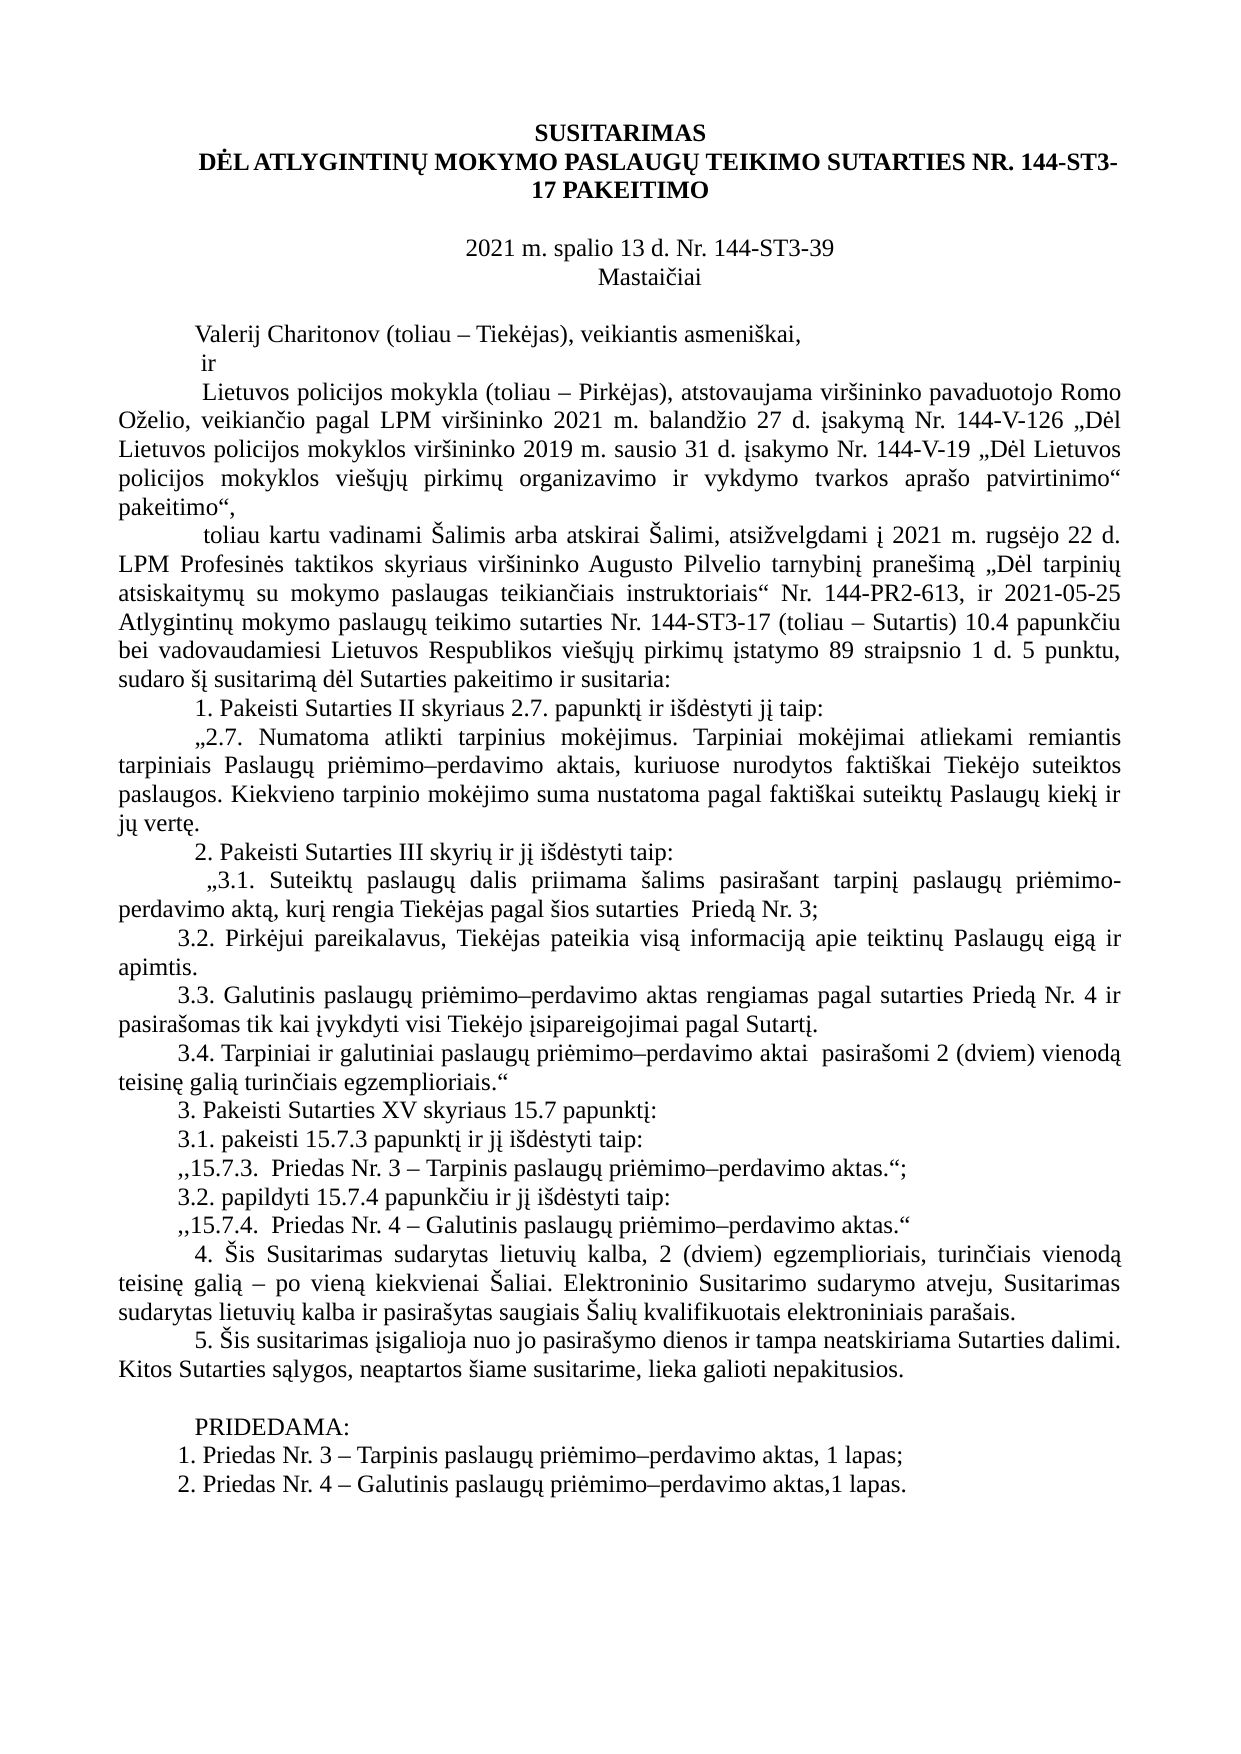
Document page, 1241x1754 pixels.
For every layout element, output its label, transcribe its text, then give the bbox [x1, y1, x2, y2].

text 3.3. Galutinis paslaugų priėmimo–perdavimo aktas rengiamas pagal sutarties Priedą Nr. 4 ir pasirašomas tik kai įvykdyti visi Tiekėjo įsipareigojimai pagal Sutartį. [118, 981, 1122, 1038]
text DĖL ATLYGINTINŲ MOKYMO PASLAUGŲ TEIKIMO SUTARTIES NR. 144-ST3-17 PAKEITIMO [118, 147, 1122, 204]
text 5. Šis susitarimas įsigalioja nuo jo pasirašymo dienos ir tampa neatskiriama Sutarties dalimi. Kitos Sutarties sąlygos, neaptartos šiame susitarime, lieka galioti nepakitusios. [118, 1326, 1122, 1383]
text Lietuvos policijos mokykla (toliau – Pirkėjas), atstovaujama viršininko pavaduotojo Romo Oželio, veikiančio pagal LPM viršininko 2021 m. balandžio 27 d. įsakymą Nr. 144-V-126 „Dėl Lietuvos policijos mokyklos viršininko 2019 m. sausio 31 d. įsakymo Nr. 144-V-19 „Dėl Lietuvos policijos mokyklos viešųjų pirkimų organizavimo ir vykdymo tvarkos aprašo patvirtinimo“ pakeitimo“, [118, 377, 1122, 521]
text 3.4. Tarpiniai ir galutiniai paslaugų priėmimo–perdavimo aktai pasirašomi 2 (dviem) vienodą teisinę galią turinčiais egzemplioriais.“ [118, 1038, 1122, 1096]
text Valerij Charitonov (toliau – Tiekėjas), veikiantis asmeniškai, [118, 319, 1122, 348]
text „2.7. Numatoma atlikti tarpinius mokėjimus. Tarpiniai mokėjimai atliekami remiantis tarpiniais Paslaugų priėmimo–perdavimo aktais, kuriuose nurodytos faktiškai Tiekėjo suteiktos paslaugos. Kiekvieno tarpinio mokėjimo suma nustatoma pagal faktiškai suteiktų Paslaugų kiekį ir jų vertę. [118, 722, 1122, 837]
text toliau kartu vadinami Šalimis arba atskirai Šalimi, atsižvelgdami į 2021 m. rugsėjo 22 d. LPM Profesinės taktikos skyriaus viršininko Augusto Pilvelio tarnybinį pranešimą „Dėl tarpinių atsiskaitymų su mokymo paslaugas teikiančiais instruktoriais“ Nr. 144-PR2-613, ir 2021-05-25 Atlygintinų mokymo paslaugų teikimo sutarties Nr. 144-ST3-17 (toliau – Sutartis) 10.4 papunkčiu bei vadovaudamiesi Lietuvos Respublikos viešųjų pirkimų įstatymo 89 straipsnio 1 d. 5 punktu, sudaro šį susitarimą dėl Sutarties pakeitimo ir susitaria: [118, 521, 1122, 693]
text ,,15.7.3. Priedas Nr. 3 – Tarpinis paslaugų priėmimo–perdavimo aktas.“; [118, 1153, 1122, 1182]
text PRIDEDAMA: [118, 1412, 1122, 1441]
text 3.2. papildyti 15.7.4 papunkčiu ir jį išdėstyti taip: [118, 1182, 1122, 1211]
text SUSITARIMAS [118, 118, 1122, 147]
text 3.1. pakeisti 15.7.3 papunktį ir jį išdėstyti taip: [118, 1124, 1122, 1153]
text Mastaičiai [118, 262, 1122, 291]
text 1. Pakeisti Sutarties II skyriaus 2.7. papunktį ir išdėstyti jį taip: [118, 693, 1122, 722]
text ,,15.7.4. Priedas Nr. 4 – Galutinis paslaugų priėmimo–perdavimo aktas.“ [118, 1211, 1122, 1239]
text 3.2. Pirkėjui pareikalavus, Tiekėjas pateikia visą informaciją apie teiktinų Paslaugų eigą ir apimtis. [118, 923, 1122, 981]
text „3.1. Suteiktų paslaugų dalis priimama šalims pasirašant tarpinį paslaugų priėmimo-perdavimo aktą, kurį rengia Tiekėjas pagal šios sutarties Priedą Nr. 3; [118, 866, 1122, 923]
text 3. Pakeisti Sutarties XV skyriaus 15.7 papunktį: [118, 1096, 1122, 1124]
text 2021 m. spalio 13 d. Nr. 144-ST3-39 [118, 233, 1122, 262]
text 4. Šis Susitarimas sudarytas lietuvių kalba, 2 (dviem) egzemplioriais, turinčiais vienodą teisinę galią – po vieną kiekvienai Šaliai. Elektroninio Susitarimo sudarymo atveju, Susitarimas sudarytas lietuvių kalba ir pasirašytas saugiais Šalių kvalifikuotais elektroniniais parašais. [118, 1239, 1122, 1326]
text 2. Pakeisti Sutarties III skyrių ir jį išdėstyti taip: [118, 837, 1122, 866]
text ir [118, 348, 1122, 377]
text 2. Priedas Nr. 4 – Galutinis paslaugų priėmimo–perdavimo aktas,1 lapas. [118, 1469, 1122, 1498]
text 1. Priedas Nr. 3 – Tarpinis paslaugų priėmimo–perdavimo aktas, 1 lapas; [118, 1441, 1122, 1469]
